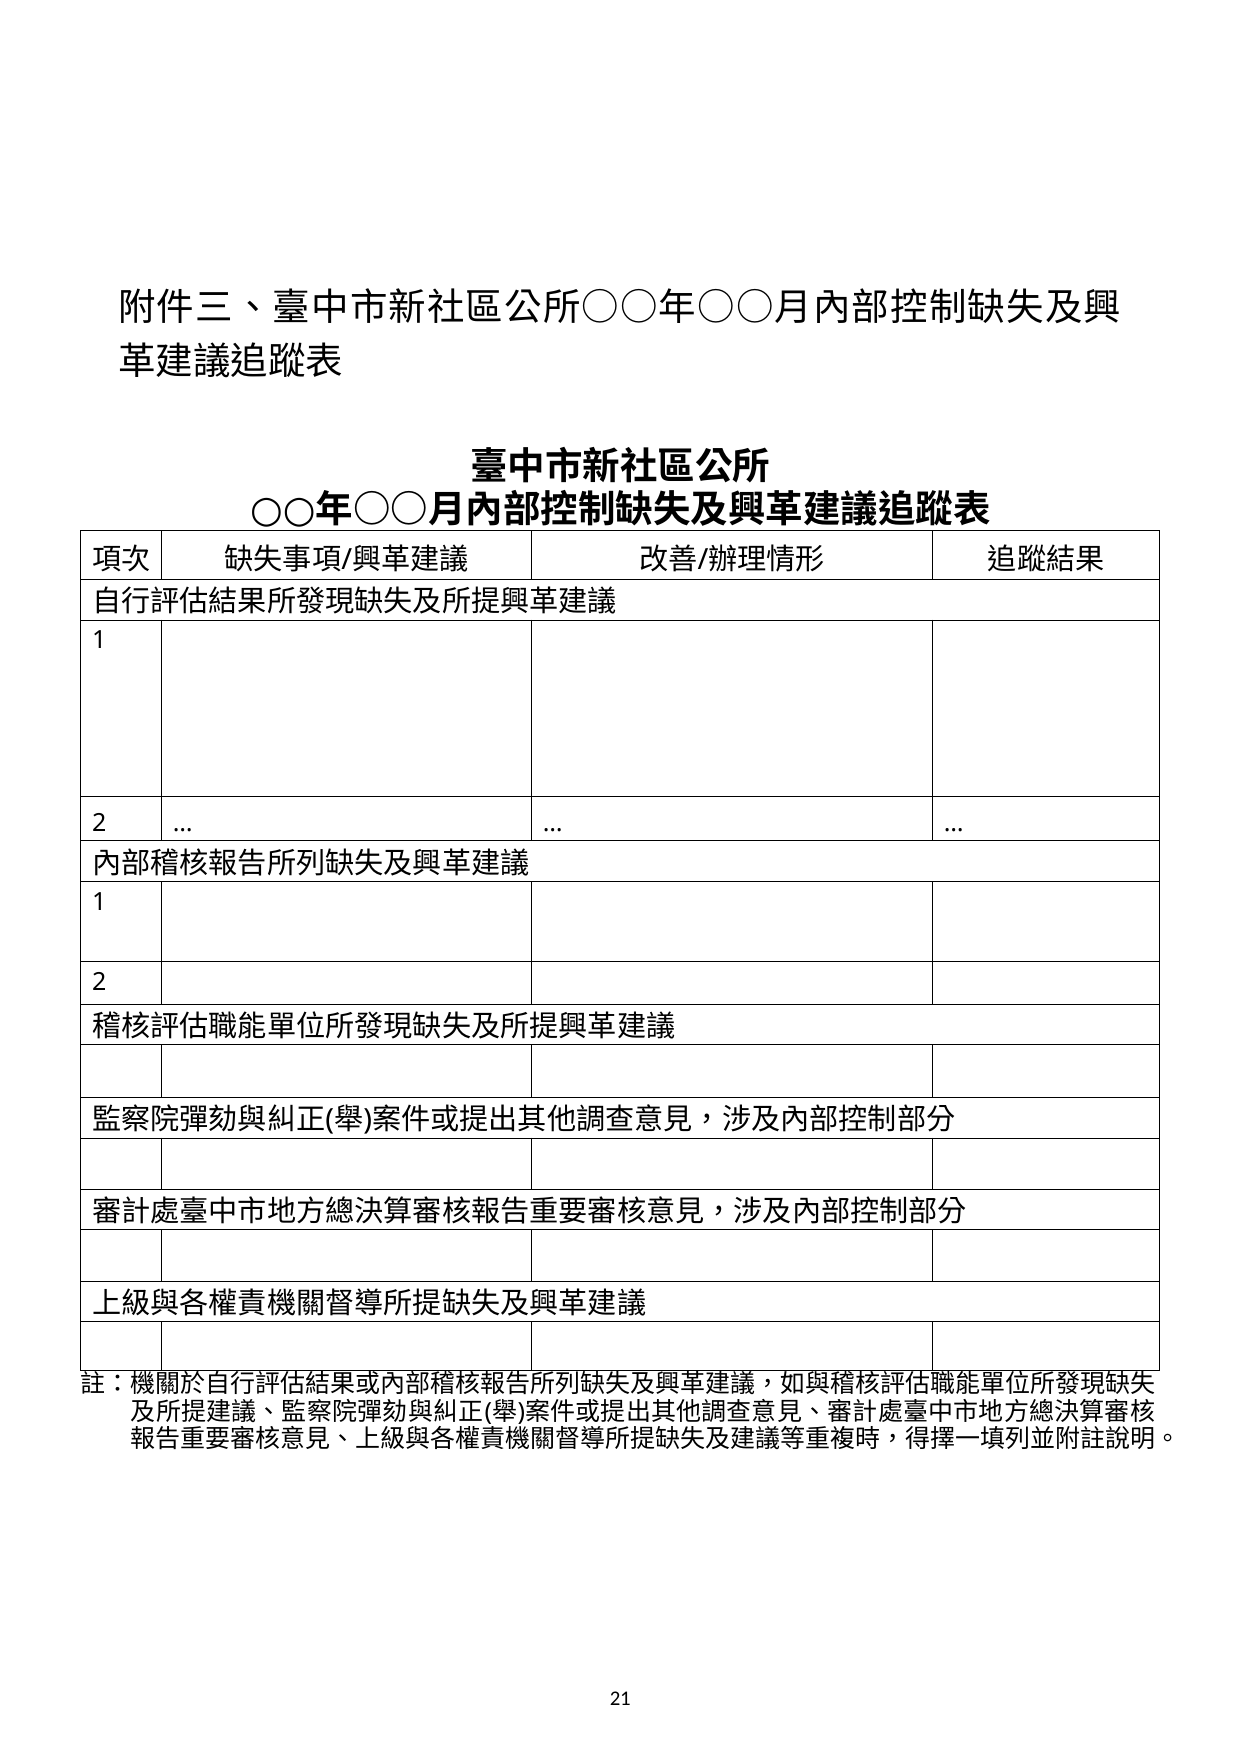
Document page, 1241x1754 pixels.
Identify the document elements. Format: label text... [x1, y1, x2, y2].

table_cell [933, 1045, 1159, 1097]
table_cell [532, 1045, 932, 1097]
table_cell [532, 621, 932, 796]
table_cell 上級與各權責機關督導所提缺失及興革建議 [81, 1282, 1159, 1321]
table_cell [532, 1230, 932, 1281]
table_cell [162, 1322, 531, 1370]
text ○○年○○月內部控制缺失及興革建議追蹤表 [118, 490, 1122, 530]
table_header 追蹤結果 [933, 531, 1159, 579]
table_cell [162, 882, 531, 961]
text 臺中市新社區公所 [118, 436, 1122, 490]
table_cell [162, 1230, 531, 1281]
table_cell 內部稽核報告所列缺失及興革建議 [81, 841, 1159, 881]
table_cell [933, 962, 1159, 1004]
table_cell 審計處臺中市地方總決算審核報告重要審核意見，涉及內部控制部分 [81, 1190, 1159, 1229]
table_cell [933, 1322, 1159, 1370]
table_header 項次 [81, 531, 161, 579]
table_cell 1 [81, 621, 161, 796]
table_cell [933, 621, 1159, 796]
table_header 改善/辦理情形 [532, 531, 932, 579]
table_cell [162, 1139, 531, 1189]
table_cell … [532, 797, 932, 840]
table_cell [81, 1230, 161, 1281]
table_header 缺失事項/興革建議 [162, 531, 531, 579]
table_cell 2 [81, 962, 161, 1004]
table_cell [162, 962, 531, 1004]
table_cell 自行評估結果所發現缺失及所提興革建議 [81, 580, 1159, 619]
table_cell [532, 882, 932, 961]
text 附件三、臺中市新社區公所○○年○○月內部控制缺失及興革建議追蹤表 [118, 276, 1122, 385]
table_cell [933, 1230, 1159, 1281]
table_cell … [162, 797, 531, 840]
table_cell [933, 882, 1159, 961]
table_cell … [933, 797, 1159, 840]
table_cell [532, 962, 932, 1004]
table_cell [933, 1139, 1159, 1189]
table_cell 稽核評估職能單位所發現缺失及所提興革建議 [81, 1005, 1159, 1044]
table_cell [532, 1322, 932, 1370]
table_cell [81, 1322, 161, 1370]
table_cell [162, 621, 531, 796]
table_cell 監察院彈劾與糾正(舉)案件或提出其他調查意見，涉及內部控制部分 [81, 1098, 1159, 1138]
table_cell [532, 1139, 932, 1189]
table_cell 2 [81, 797, 161, 840]
table_cell [81, 1139, 161, 1189]
text 註：機關於自行評估結果或內部稽核報告所列缺失及興革建議，如與稽核評估職能單位所發現缺失及所提建議、監察院彈劾與糾正(舉)案件或提出其他調查意見、審計處臺中市地方總決算審核報告重要審核意見、上級與各權責機關督導所提缺失及建議等重複時，得擇一填列並附註說明。 [81, 1371, 1156, 1452]
table_cell [162, 1045, 531, 1097]
table_cell 1 [81, 882, 161, 961]
table_cell [81, 1045, 161, 1097]
